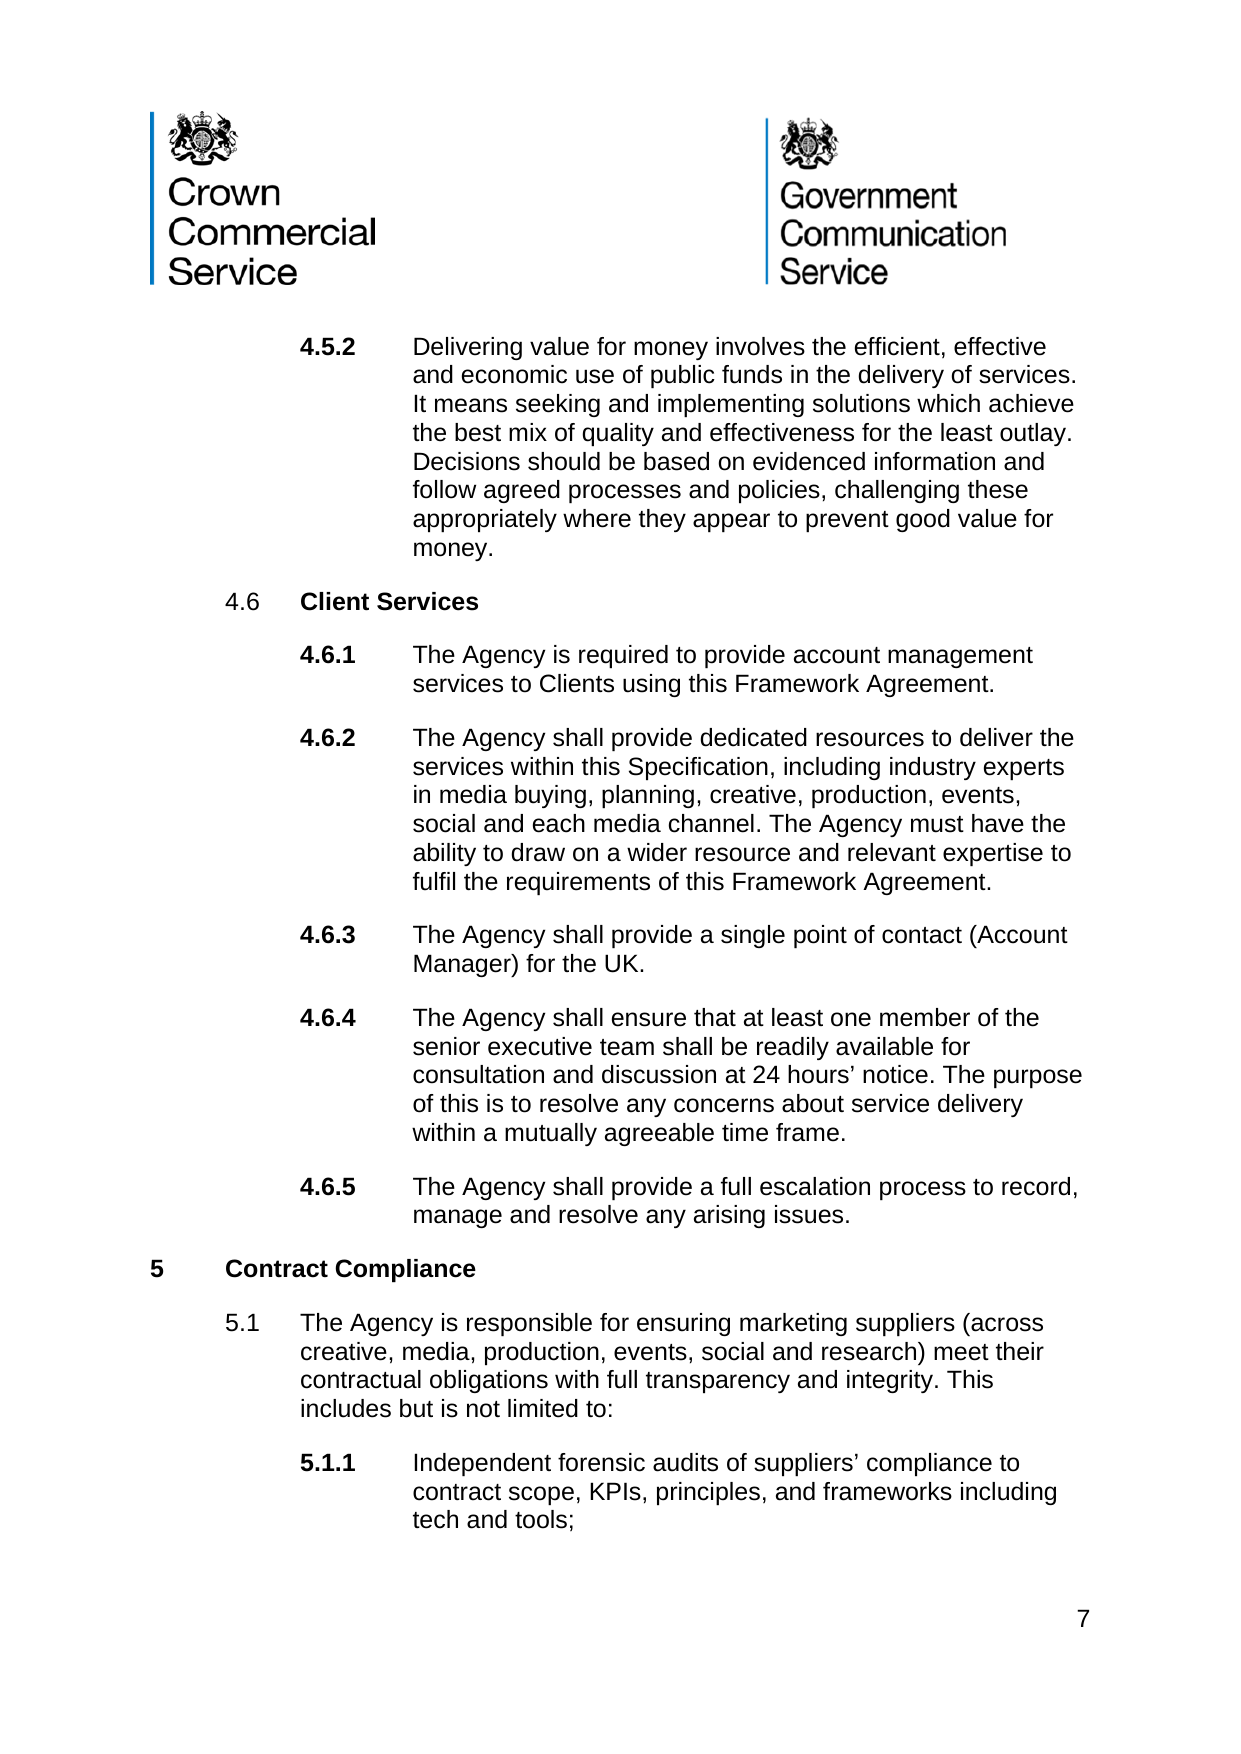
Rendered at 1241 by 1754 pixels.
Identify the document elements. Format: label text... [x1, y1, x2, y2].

list Client Services [225, 587, 1090, 615]
list Independent forensic audits of suppliers’ compliance to contract scope, KPIs, principles, and frameworks including tech and tools; [300, 1448, 1090, 1534]
list The Agency shall ensure that at least one member of the senior executive team shall be readily available for consultation and discussion at 24 hours’ notice. The purpose of this is to resolve any concerns about service delivery within a mutually agreeable time frame. [300, 1003, 1090, 1147]
list The Agency is responsible for ensuring marketing suppliers (across creative, media, production, events, social and research) meet their contractual obligations with full transparency and integrity. This includes but is not limited to: [225, 1308, 1090, 1423]
list The Agency shall provide dedicated resources to deliver the services within this Specification, including industry experts in media buying, planning, creative, production, events, social and each media channel. The Agency must have the ability to draw on a wider resource and relevant expertise to fulfil the requirements of this Framework Agreement. [300, 723, 1090, 895]
list The Agency shall provide a full escalation process to record, manage and resolve any arising issues. [300, 1172, 1090, 1229]
list The Agency shall provide a single point of contact (Account Manager) for the UK. [300, 920, 1090, 978]
list Delivering value for money involves the efficient, effective and economic use of public funds in the delivery of services. It means seeking and implementing solutions which achieve the best mix of quality and effectiveness for the least outlay. Decisions should be based on evidenced information and follow agreed processes and policies, challenging these appropriately where they appear to prevent good value for money. [300, 332, 1090, 562]
list The Agency is required to provide account management services to Clients using this Framework Agreement. [300, 640, 1090, 698]
list Contract Compliance [150, 1254, 1090, 1283]
